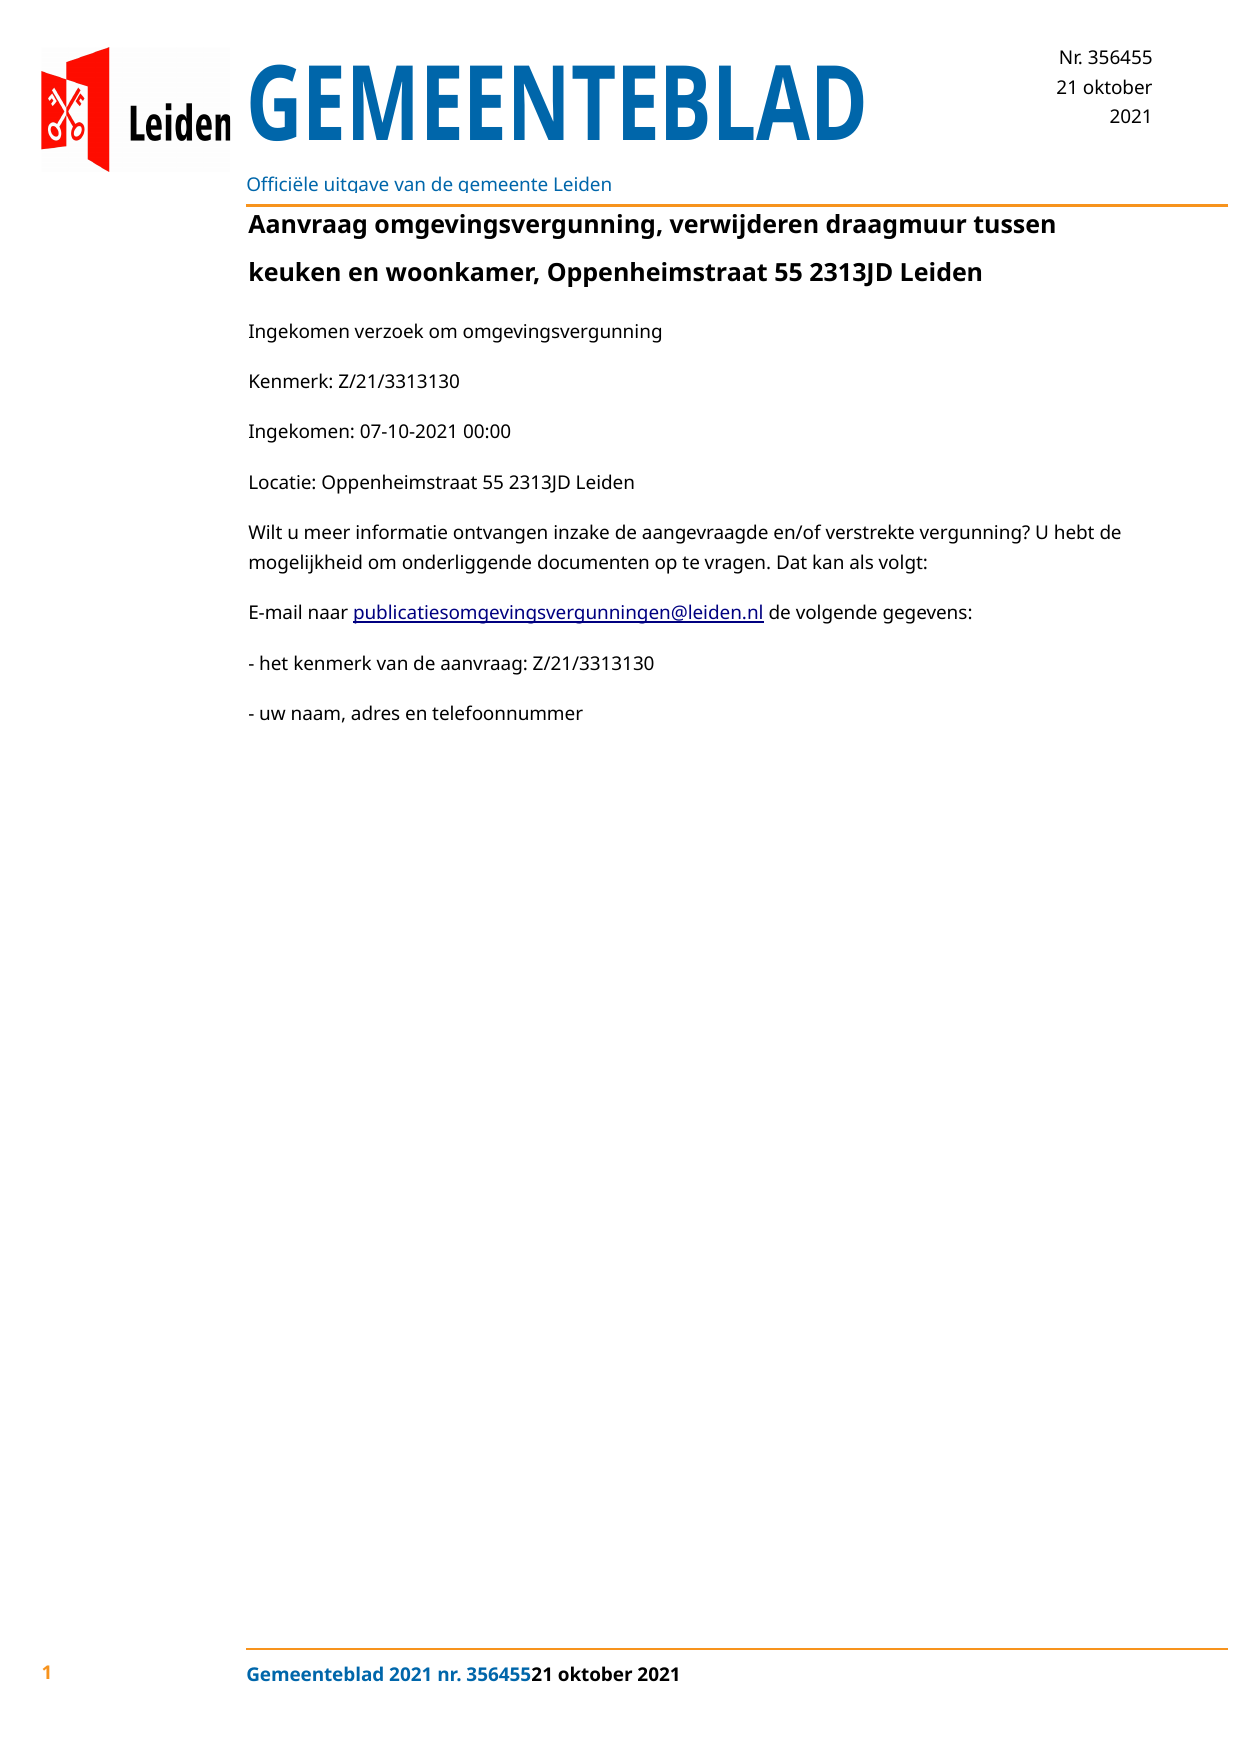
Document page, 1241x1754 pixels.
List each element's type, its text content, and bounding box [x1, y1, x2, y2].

text Ingekomen: 07-10-2021 00:00 [248, 419, 1152, 444]
picture [41, 47, 231, 172]
text Locatie: Oppenheimstraat 55 2313JD Leiden [248, 469, 1152, 495]
text - het kenmerk van de aanvraag: Z/21/3313130 [248, 650, 1152, 676]
text Ingekomen verzoek om omgevingsvergunning [248, 318, 1152, 344]
text E-mail naar publicatiesomgevingsvergunningen@leiden.nl de volgende gegevens: [248, 599, 1152, 625]
text Kenmerk: Z/21/3313130 [248, 368, 1152, 394]
text Wilt u meer informatie ontvangen inzake de aangevraagde en/of verstrekte vergunning? U hebt de mogelijkheid om onderliggende documenten op te vragen. Dat kan als volgt: [248, 519, 1152, 575]
text - uw naam, adres en telefoonnummer [248, 700, 1152, 726]
text Aanvraag omgevingsvergunning, verwijderen draagmuur tussen keuken en woonkamer, Oppenheimstraat 55 2313JD Leiden [248, 207, 1152, 288]
